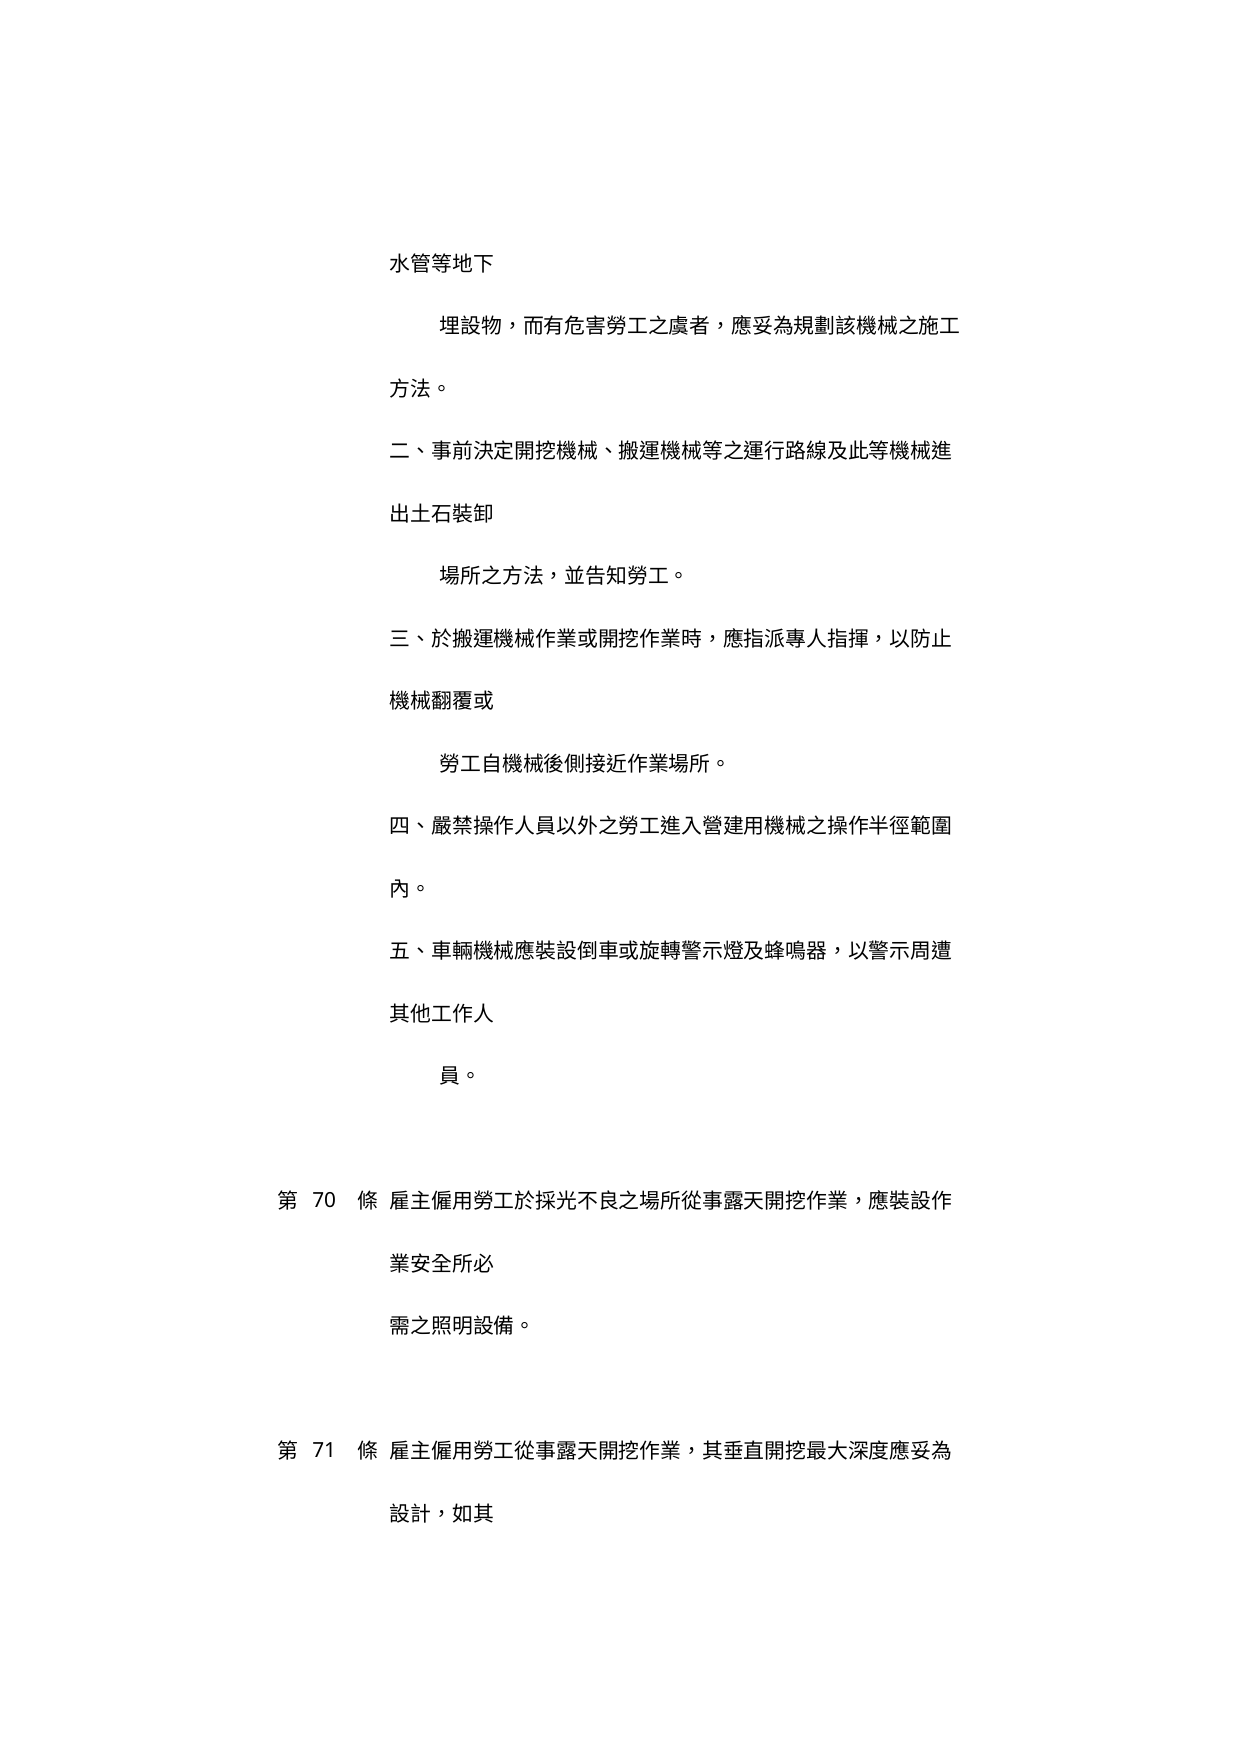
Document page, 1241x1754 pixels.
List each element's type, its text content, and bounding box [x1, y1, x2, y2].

table_cell 雇主僱用勞工從事露天開挖作業，其垂直開挖最大深度應妥為設計，如其 [386, 1349, 966, 1536]
table_cell 雇主僱用勞工於採光不良之場所從事露天開挖作業，應裝設作業安全所必 需之照明設備。 [386, 1099, 966, 1349]
table_cell 第 70 條 [274, 1099, 386, 1349]
table_cell 第 71 條 [274, 1349, 386, 1536]
table_cell [274, 158, 386, 1099]
table_cell 水管等地下 埋設物，而有危害勞工之虞者，應妥為規劃該機械之施工方法。 二、事前決定開挖機械、搬運機械等之運行路線及此等機械進出土石裝卸 場所之方法，並告知勞工。 三、於搬運機械作業或開挖作業時，應指派專人指揮，以防止機械翻覆或 勞工自機械後側接近作業場所。 四、嚴禁操作人員以外之勞工進入營建用機械之操作半徑範圍內。 五、車輛機械應裝設倒車或旋轉警示燈及蜂鳴器，以警示周遭其他工作人 員。 [386, 158, 966, 1099]
